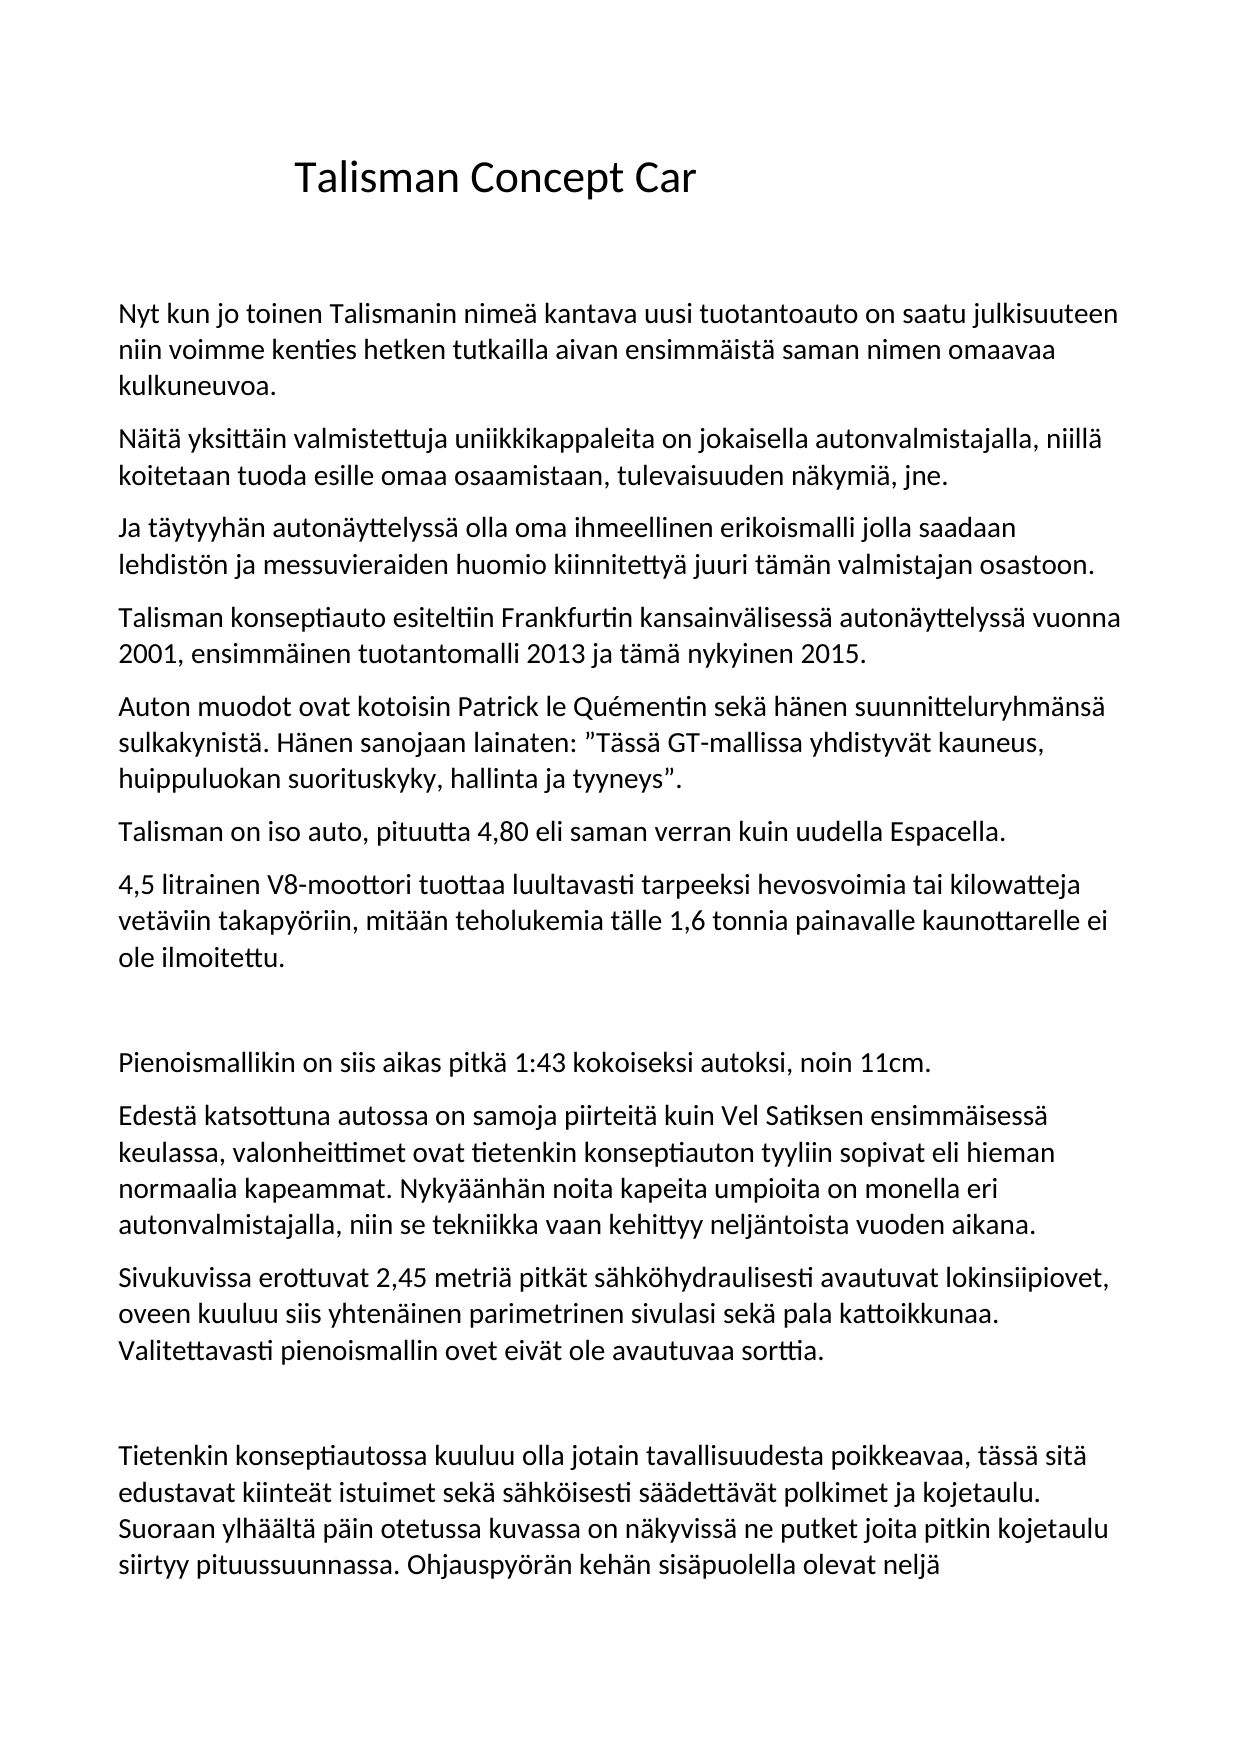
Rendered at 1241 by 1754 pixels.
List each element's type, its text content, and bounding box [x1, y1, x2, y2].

text Sivukuvissa erottuvat 2,45 metriä pitkät sähköhydraulisesti avautuvat lokinsiipiovet, oveen kuuluu siis yhtenäinen parimetrinen sivulasi sekä pala kattoikkunaa. Valitettavasti pienoismallin ovet eivät ole avautuvaa sorttia. [118, 1259, 1122, 1367]
text Ja täytyyhän autonäyttelyssä olla oma ihmeellinen erikoismalli jolla saadaan lehdistön ja messuvieraiden huomio kiinnitettyä juuri tämän valmistajan osastoon. [118, 509, 1122, 581]
text Talisman konseptiauto esiteltiin Frankfurtin kansainvälisessä autonäyttelyssä vuonna 2001, ensimmäinen tuotantomalli 2013 ja tämä nykyinen 2015. [118, 599, 1122, 671]
text Näitä yksittäin valmistettuja uniikkikappaleita on jokaisella autonvalmistajalla, niillä koitetaan tuoda esille omaa osaamistaan, tulevaisuuden näkymiä, jne. [118, 420, 1122, 492]
text Tietenkin konseptiautossa kuuluu olla jotain tavallisuudesta poikkeavaa, tässä sitä edustavat kiinteät istuimet sekä sähköisesti säädettävät polkimet ja kojetaulu. Suoraan ylhäältä päin otetussa kuvassa on näkyvissä ne putket joita pitkin kojetaulu siirtyy pituussuunnassa. Ohjauspyörän kehän sisäpuolella olevat neljä [118, 1437, 1122, 1582]
text 4,5 litrainen V8-moottori tuottaa luultavasti tarpeeksi hevosvoimia tai kilowatteja vetäviin takapyöriin, mitään teholukemia tälle 1,6 tonnia painavalle kaunottarelle ei ole ilmoitettu. [118, 866, 1122, 974]
text Nyt kun jo toinen Talismanin nimeä kantava uusi tuotantoauto on saatu julkisuuteen niin voimme kenties hetken tutkailla aivan ensimmäistä saman nimen omaavaa kulkuneuvoa. [118, 295, 1122, 403]
text Auton muodot ovat kotoisin Patrick le Quémentin sekä hänen suunnitteluryhmänsä sulkakynistä. Hänen sanojaan lainaten: ”Tässä GT-mallissa yhdistyvät kauneus, huippuluokan suorituskyky, hallinta ja tyyneys”. [118, 688, 1122, 796]
text Talisman Concept Car [118, 148, 1122, 203]
text Pienoismallikin on siis aikas pitkä 1:43 kokoiseksi autoksi, noin 11cm. [118, 1044, 1122, 1080]
text Edestä katsottuna autossa on samoja piirteitä kuin Vel Satiksen ensimmäisessä keulassa, valonheittimet ovat tietenkin konseptiauton tyyliin sopivat eli hieman normaalia kapeammat. Nykyäänhän noita kapeita umpioita on monella eri autonvalmistajalla, niin se tekniikka vaan kehittyy neljäntoista vuoden aikana. [118, 1097, 1122, 1242]
text Talisman on iso auto, pituutta 4,80 eli saman verran kuin uudella Espacella. [118, 813, 1122, 849]
